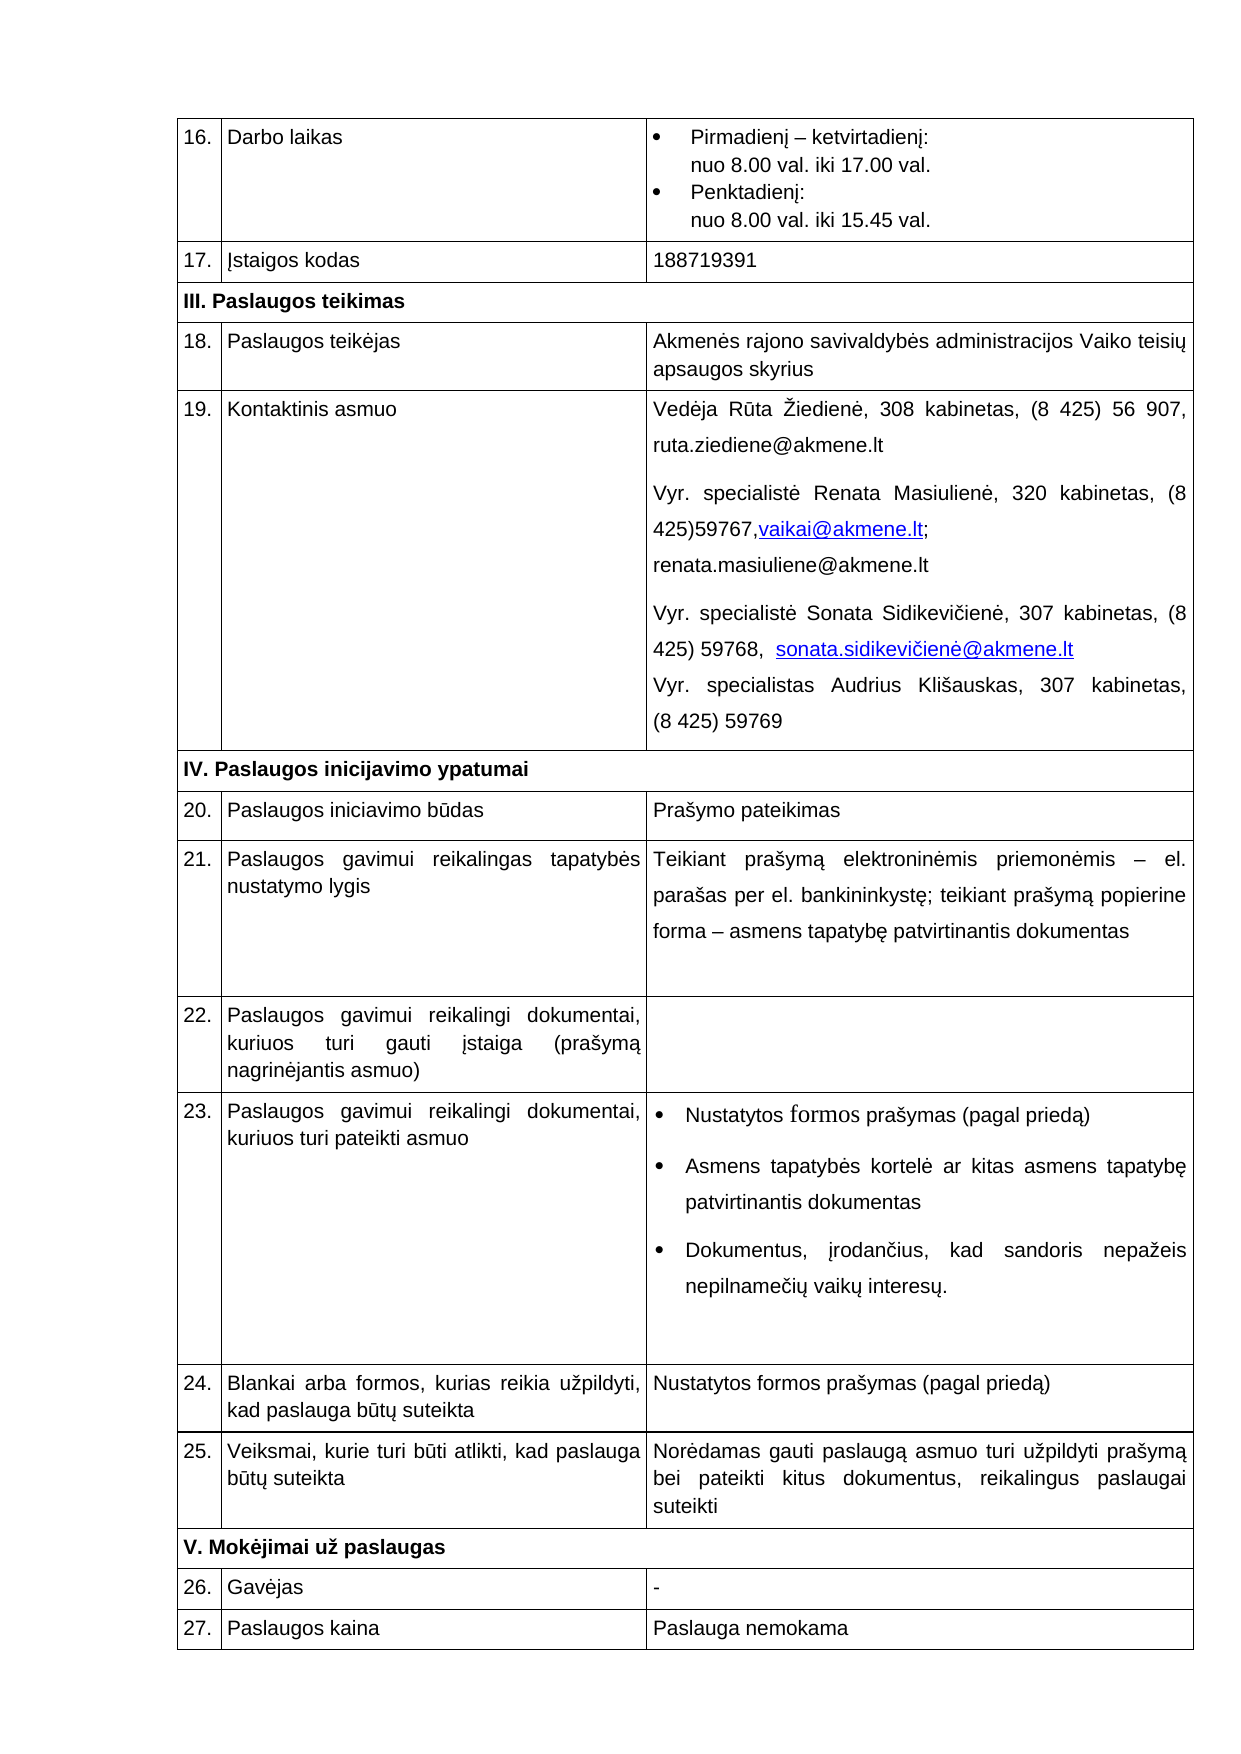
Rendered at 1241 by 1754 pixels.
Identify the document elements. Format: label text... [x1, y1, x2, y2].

table_cell 19. [178, 391, 221, 750]
table_cell 25. [178, 1433, 221, 1528]
table_cell 22. [178, 997, 221, 1092]
table_cell  Nustatytos formos prašymas (pagal priedą)  Asmens tapatybės kortelė ar kitas asmens tapatybę patvirtinantis dokumentas  Dokumentus, įrodančius, kad sandoris nepažeis nepilnamečių vaikų interesų. [647, 1093, 1193, 1363]
table_cell Vedėja Rūta Žiedienė, 308 kabinetas, (8 425) 56 907, ruta.ziediene@akmene.lt Vyr. specialistė Renata Masiulienė, 320 kabinetas, (8 425)59767,vaikai@akmene.lt; renata.masiuliene@akmene.lt Vyr. specialistė Sonata Sidikevičienė, 307 kabinetas, (8 425) 59768, sonata.sidikevičienė@akmene.lt Vyr. specialistas Audrius Klišauskas, 307 kabinetas, (8 425) 59769 [647, 391, 1193, 750]
table_cell III. Paslaugos teikimas [178, 283, 1193, 322]
table_cell Įstaigos kodas [222, 242, 646, 282]
table_cell V. Mokėjimai už paslaugas [178, 1529, 1193, 1568]
table_cell Gavėjas [222, 1569, 646, 1608]
table_cell 23. [178, 1093, 221, 1363]
table_cell - [647, 1569, 1193, 1608]
table_cell  Pirmadienį – ketvirtadienį: nuo 8.00 val. iki 17.00 val.  Penktadienį: nuo 8.00 val. iki 15.45 val. [647, 119, 1193, 241]
table_cell Teikiant prašymą elektroninėmis priemonėmis – el. parašas per el. bankininkystę; teikiant prašymą popierine forma – asmens tapatybę patvirtinantis dokumentas [647, 841, 1193, 996]
table_cell 21. [178, 841, 221, 996]
table_cell Norėdamas gauti paslaugą asmuo turi užpildyti prašymą bei pateikti kitus dokumentus, reikalingus paslaugai suteikti [647, 1433, 1193, 1528]
table_cell Paslaugos kaina [222, 1610, 646, 1649]
table_cell Akmenės rajono savivaldybės administracijos Vaiko teisių apsaugos skyrius [647, 323, 1193, 390]
table_cell Paslauga nemokama [647, 1610, 1193, 1649]
table_cell Darbo laikas [222, 119, 646, 241]
table_cell 17. [178, 242, 221, 282]
table_cell 188719391 [647, 242, 1193, 282]
table_cell 18. [178, 323, 221, 390]
table_cell 24. [178, 1365, 221, 1431]
table_cell [647, 997, 1193, 1092]
table_cell Nustatytos formos prašymas (pagal priedą) [647, 1365, 1193, 1431]
table_cell Blankai arba formos, kurias reikia užpildyti, kad paslauga būtų suteikta [222, 1365, 646, 1431]
table_cell 16. [178, 119, 221, 241]
table_cell Paslaugos gavimui reikalingas tapatybės nustatymo lygis [222, 841, 646, 996]
table_cell IV. Paslaugos inicijavimo ypatumai [178, 751, 1193, 791]
table_cell 27. [178, 1610, 221, 1649]
table_cell Paslaugos gavimui reikalingi dokumentai, kuriuos turi gauti įstaiga (prašymą nagrinėjantis asmuo) [222, 997, 646, 1092]
table_cell Veiksmai, kurie turi būti atlikti, kad paslauga būtų suteikta [222, 1433, 646, 1528]
table_cell Paslaugos gavimui reikalingi dokumentai, kuriuos turi pateikti asmuo [222, 1093, 646, 1363]
table_cell 26. [178, 1569, 221, 1608]
table_cell Paslaugos iniciavimo būdas [222, 792, 646, 839]
table_cell Prašymo pateikimas [647, 792, 1193, 839]
table_cell 20. [178, 792, 221, 839]
table_cell Kontaktinis asmuo [222, 391, 646, 750]
table_cell Paslaugos teikėjas [222, 323, 646, 390]
